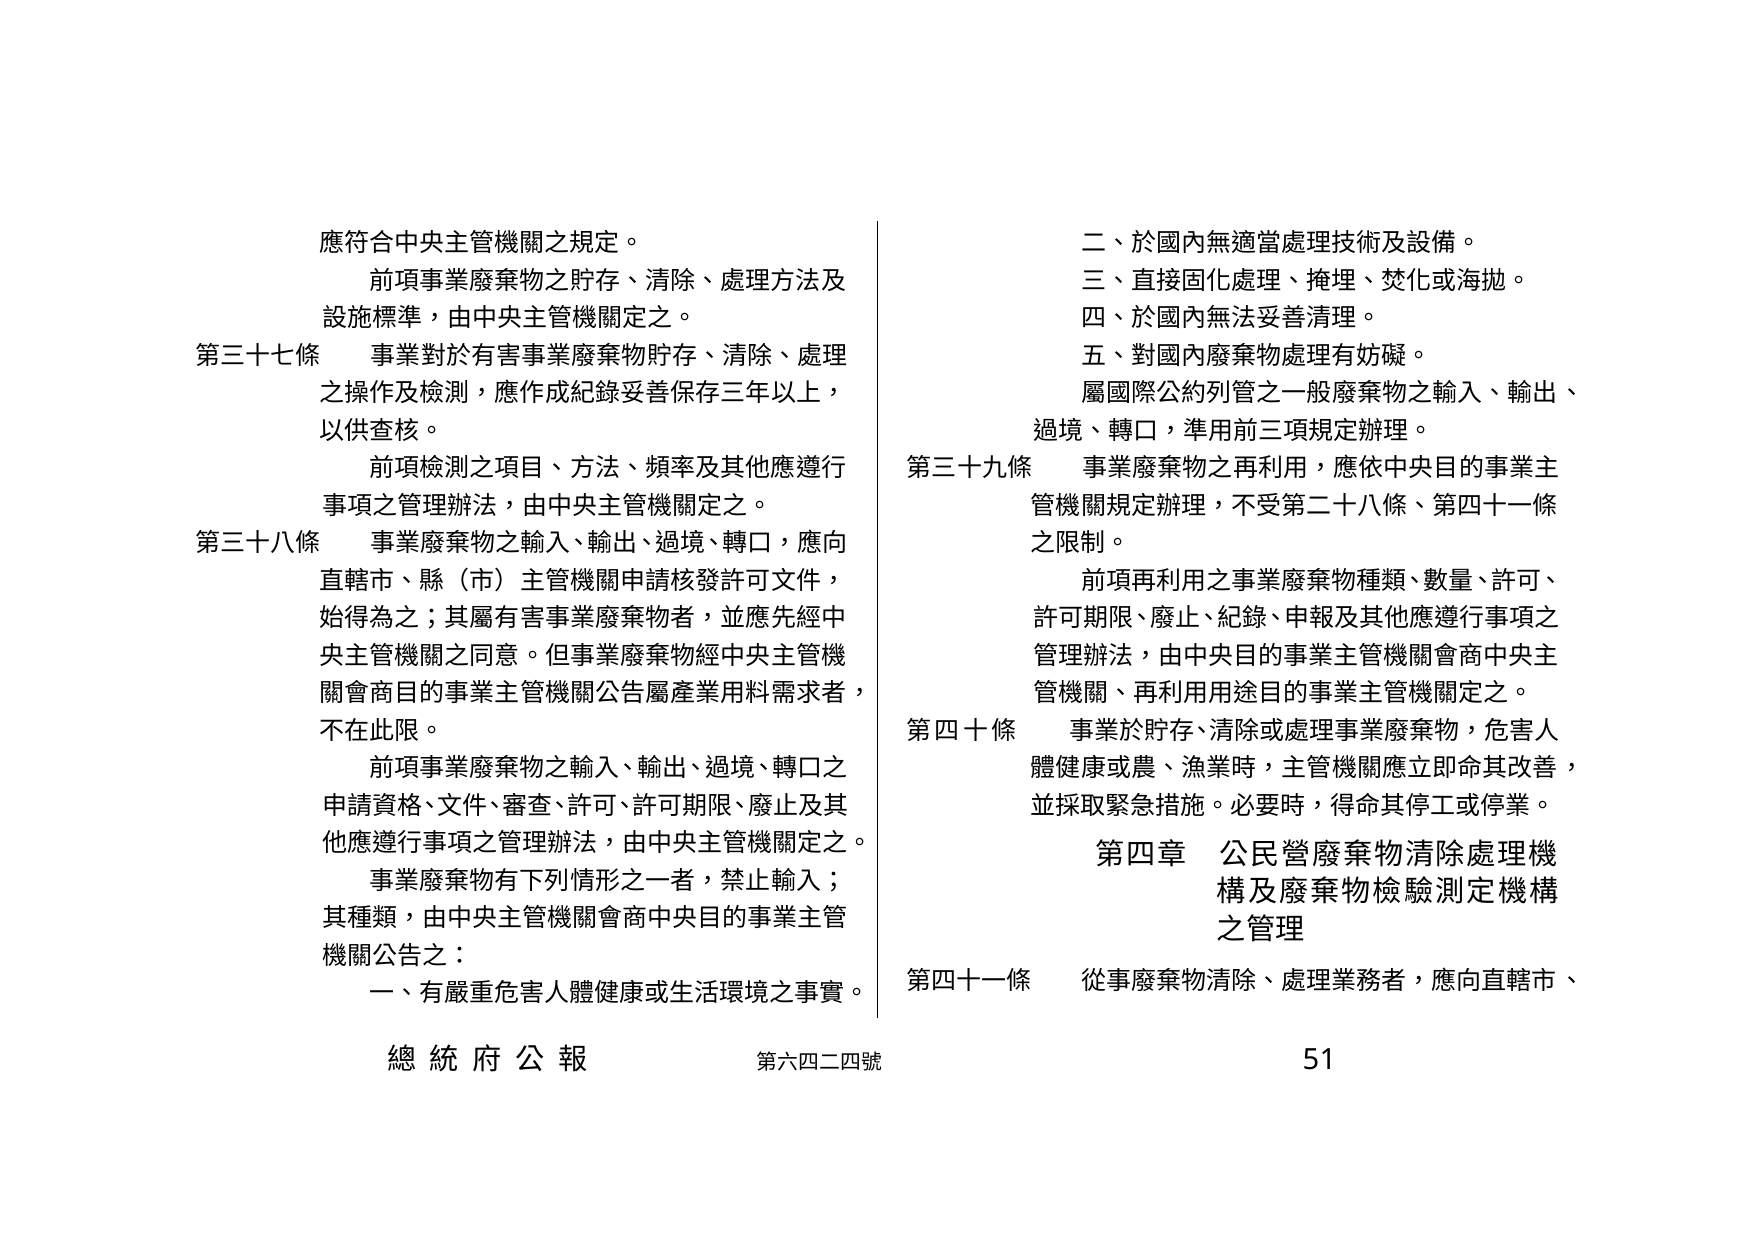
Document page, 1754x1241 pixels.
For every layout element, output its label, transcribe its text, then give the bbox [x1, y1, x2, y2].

text 第三十八條 事業廢棄物之輸入、輸出、過境、轉口，應向直轄市、縣（市）主管機關申請核發許可文件，始得為之；其屬有害事業廢棄物者，並應先經中央主管機關之同意。但事業廢棄物經中央主管機關會商目的事業主管機關公告屬產業用料需求者，不在此限。 [195, 522, 847, 747]
text 第三十九條 事業廢棄物之再利用，應依中央目的事業主管機關規定辦理，不受第二十八條、第四十一條之限制。 [907, 447, 1559, 559]
text 屬國際公約列管之一般廢棄物之輸入、輸出、過境、轉口，準用前三項規定辦理。 [1033, 372, 1559, 447]
text 四、於國內無法妥善清理。 [1081, 297, 1559, 334]
text 第四十一條 從事廢棄物清除、處理業務者，應向直轄市、縣（市）主管機關或中央主管機關委託之機關申請核發公民營廢棄物清除處理機構許可文件後，始得受託清除、處理廢棄物業務。但有下列情形之一者，不在此限： [907, 959, 1559, 997]
text 第三十七條 事業對於有害事業廢棄物貯存、清除、處理之操作及檢測，應作成紀錄妥善保存三年以上，以供查核。 [195, 334, 847, 447]
text 三、直接固化處理、掩埋、焚化或海拋。 [1081, 259, 1559, 297]
text 第三十六條 事業廢棄物之貯存、清除或處理方法及設施，應符合中央主管機關之規定。 [195, 222, 847, 259]
text 第四章 公民營廢棄物清除處理機構及廢棄物檢驗測定機構之管理 [1096, 834, 1559, 947]
text 事業廢棄物有下列情形之一者，禁止輸入；其種類，由中央主管機關會商中央目的事業主管機關公告之： [322, 859, 847, 972]
text 前項再利用之事業廢棄物種類、數量、許可、許可期限、廢止、紀錄、申報及其他應遵行事項之管理辦法，由中央目的事業主管機關會商中央主管機關、再利用用途目的事業主管機關定之。 [1033, 559, 1559, 709]
text 五、對國內廢棄物處理有妨礙。 [1081, 334, 1559, 372]
text 前項事業廢棄物之輸入、輸出、過境、轉口之申請資格、文件、審查、許可、許可期限、廢止及其他應遵行事項之管理辦法，由中央主管機關定之。 [322, 747, 847, 859]
text 第四十條 事業於貯存、清除或處理事業廢棄物，危害人體健康或農、漁業時，主管機關應立即命其改善，並採取緊急措施。必要時，得命其停工或停業。 [907, 709, 1559, 822]
text 前項事業廢棄物之貯存、清除、處理方法及設施標準，由中央主管機關定之。 [322, 259, 847, 334]
text 二、於國內無適當處理技術及設備。 [1081, 222, 1559, 259]
text 前項檢測之項目、方法、頻率及其他應遵行事項之管理辦法，由中央主管機關定之。 [322, 447, 847, 522]
text 一、有嚴重危害人體健康或生活環境之事實。 [369, 972, 847, 1009]
